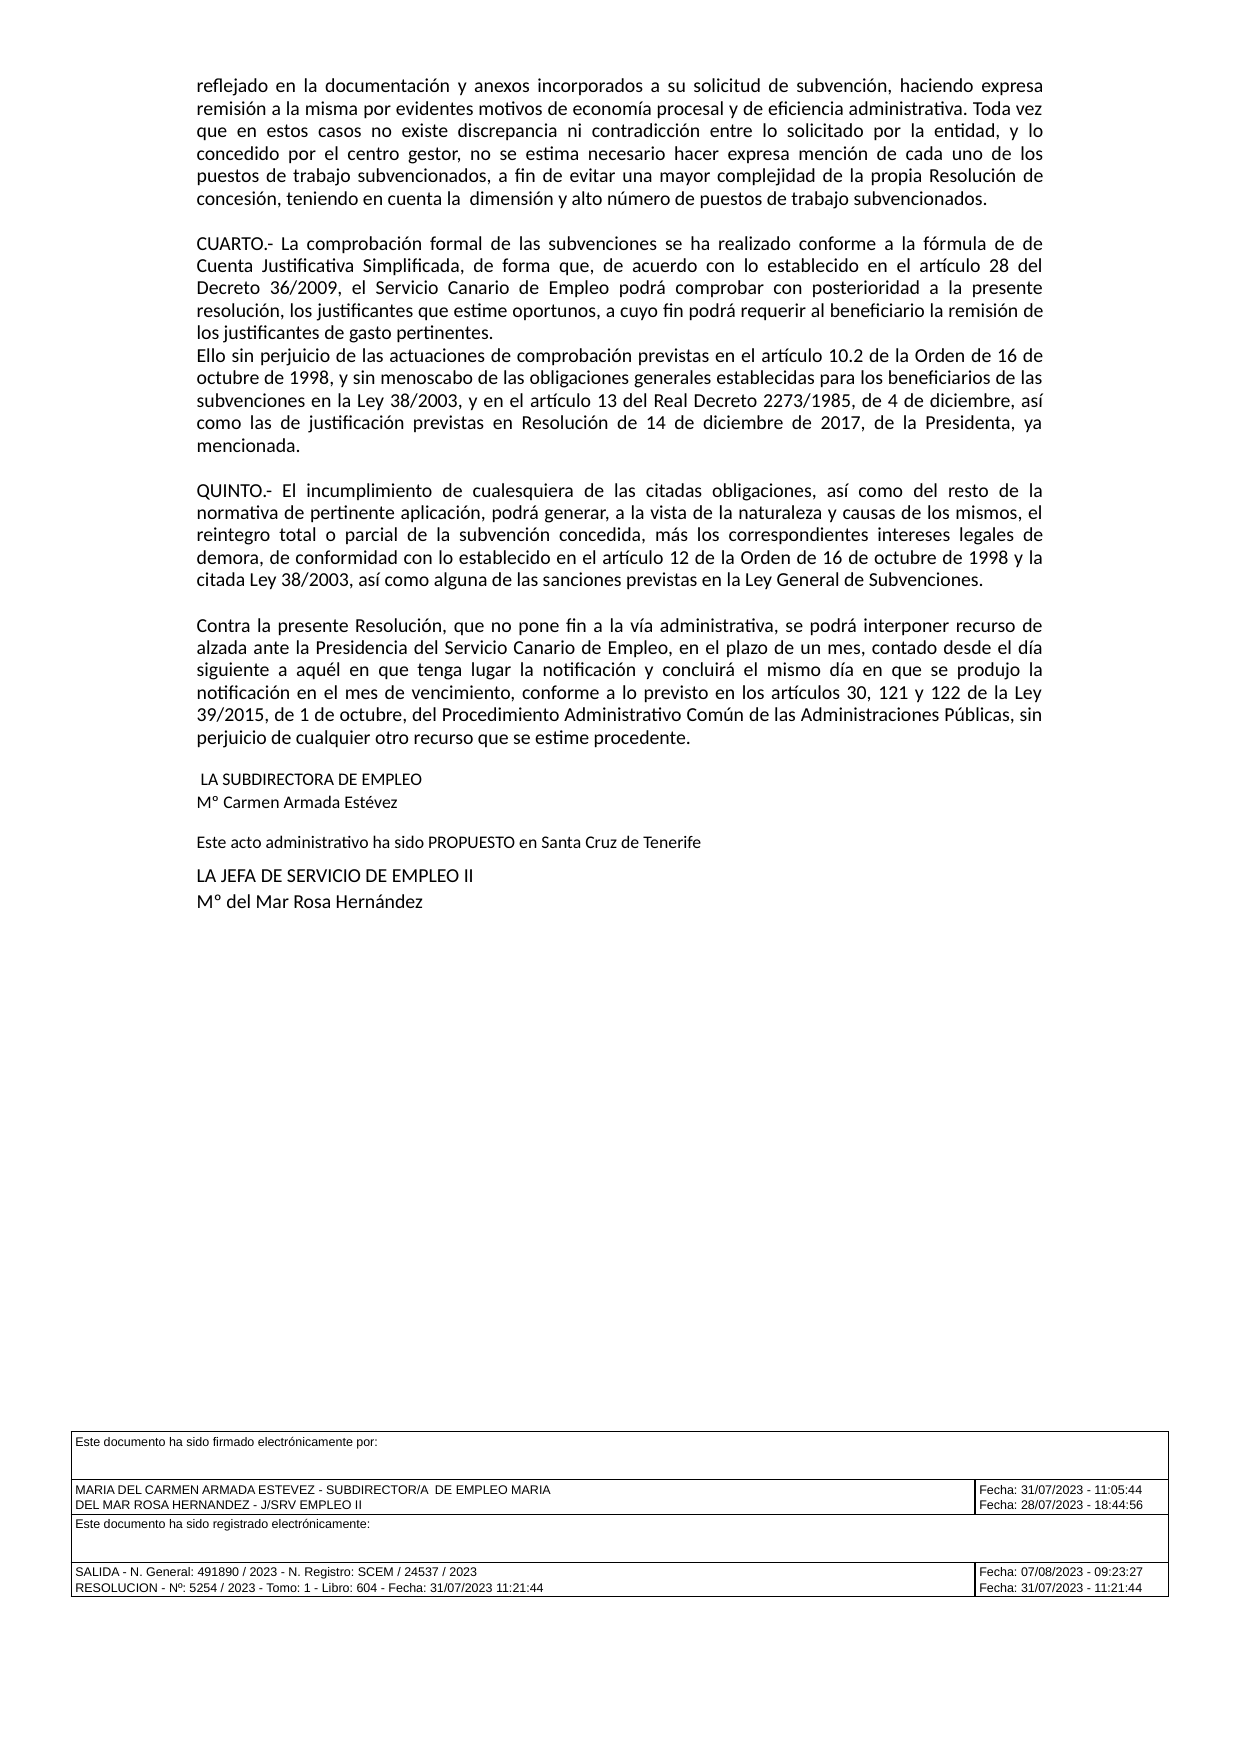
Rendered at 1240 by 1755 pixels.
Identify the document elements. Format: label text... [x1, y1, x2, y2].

text LA SUBDIRECTORA DE EMPLEO [196, 768, 1044, 789]
text CUARTO.- La comprobación formal de las subvenciones se ha realizado conforme a la fórmula de de Cuenta Justificativa Simplificada, de forma que, de acuerdo con lo establecido en el artículo 28 del Decreto 36/2009, el Servicio Canario de Empleo podrá comprobar con posterioridad a la presente resolución, los justificantes que estime oportunos, a cuyo fin podrá requerir al beneficiario la remisión de los justificantes de gasto pertinentes. [196, 232, 1045, 344]
table_cell Este documento ha sido registrado electrónicamente: [72, 1515, 975, 1562]
table_header Este documento ha sido firmado electrónicamente por: [72, 1432, 975, 1479]
table_cell MARIA DEL CARMEN ARMADA ESTEVEZ - SUBDIRECTOR/A DE EMPLEO MARIA DEL MAR ROSA HERNANDEZ - J/SRV EMPLEO II [72, 1480, 974, 1514]
text Ello sin perjuicio de las actuaciones de comprobación previstas en el artículo 10.2 de la Orden de 16 de octubre de 1998, y sin menoscabo de las obligaciones generales establecidas para los beneficiarios de las subvenciones en la Ley 38/2003, y en el artículo 13 del Real Decreto 2273/1985, de 4 de diciembre, así como las de justificación previstas en Resolución de 14 de diciembre de 2017, de la Presidenta, ya mencionada. [196, 345, 1045, 457]
text Este acto administrativo ha sido PROPUESTO en Santa Cruz de Tenerife [196, 831, 1044, 853]
text reflejado en la documentación y anexos incorporados a su solicitud de subvención, haciendo expresa remisión a la misma por evidentes motivos de economía procesal y de eficiencia administrativa. Toda vez que en estos casos no existe discrepancia ni contradicción entre lo solicitado por la entidad, y lo concedido por el centro gestor, no se estima necesario hacer expresa mención de cada uno de los puestos de trabajo subvencionados, a fin de evitar una mayor complejidad de la propia Resolución de concesión, teniendo en cuenta la dimensión y alto número de puestos de trabajo subvencionados. [196, 75, 1045, 210]
table_cell SALIDA - N. General: 491890 / 2023 - N. Registro: SCEM / 24537 / 2023 RESOLUCION - Nº: 5254 / 2023 - Tomo: 1 - Libro: 604 - Fecha: 31/07/2023 11:21:44 [72, 1563, 974, 1596]
table_cell [975, 1515, 1168, 1562]
text Contra la presente Resolución, que no pone fin a la vía administrativa, se podrá interponer recurso de alzada ante la Presidencia del Servicio Canario de Empleo, en el plazo de un mes, contado desde el día siguiente a aquél en que tenga lugar la notificación y concluirá el mismo día en que se produjo la notificación en el mes de vencimiento, conforme a lo previsto en los artículos 30, 121 y 122 de la Ley 39/2015, de 1 de octubre, del Procedimiento Administrativo Común de las Administraciones Públicas, sin perjuicio de cualquier otro recurso que se estime procedente. [196, 614, 1045, 749]
text Mº del Mar Rosa Hernández [196, 889, 1044, 913]
table_cell Fecha: 31/07/2023 - 11:05:44 Fecha: 28/07/2023 - 18:44:56 [976, 1480, 1168, 1514]
table_header [975, 1432, 1168, 1479]
table_cell Fecha: 07/08/2023 - 09:23:27 Fecha: 31/07/2023 - 11:21:44 [976, 1563, 1168, 1596]
text LA JEFA DE SERVICIO DE EMPLEO II [196, 863, 1044, 887]
text Mº Carmen Armada Estévez [196, 791, 1044, 812]
text QUINTO.- El incumplimiento de cualesquiera de las citadas obligaciones, así como del resto de la normativa de pertinente aplicación, podrá generar, a la vista de la naturaleza y causas de los mismos, el reintegro total o parcial de la subvención concedida, más los correspondientes intereses legales de demora, de conformidad con lo establecido en el artículo 12 de la Orden de 16 de octubre de 1998 y la citada Ley 38/2003, así como alguna de las sanciones previstas en la Ley General de Subvenciones. [196, 479, 1045, 592]
